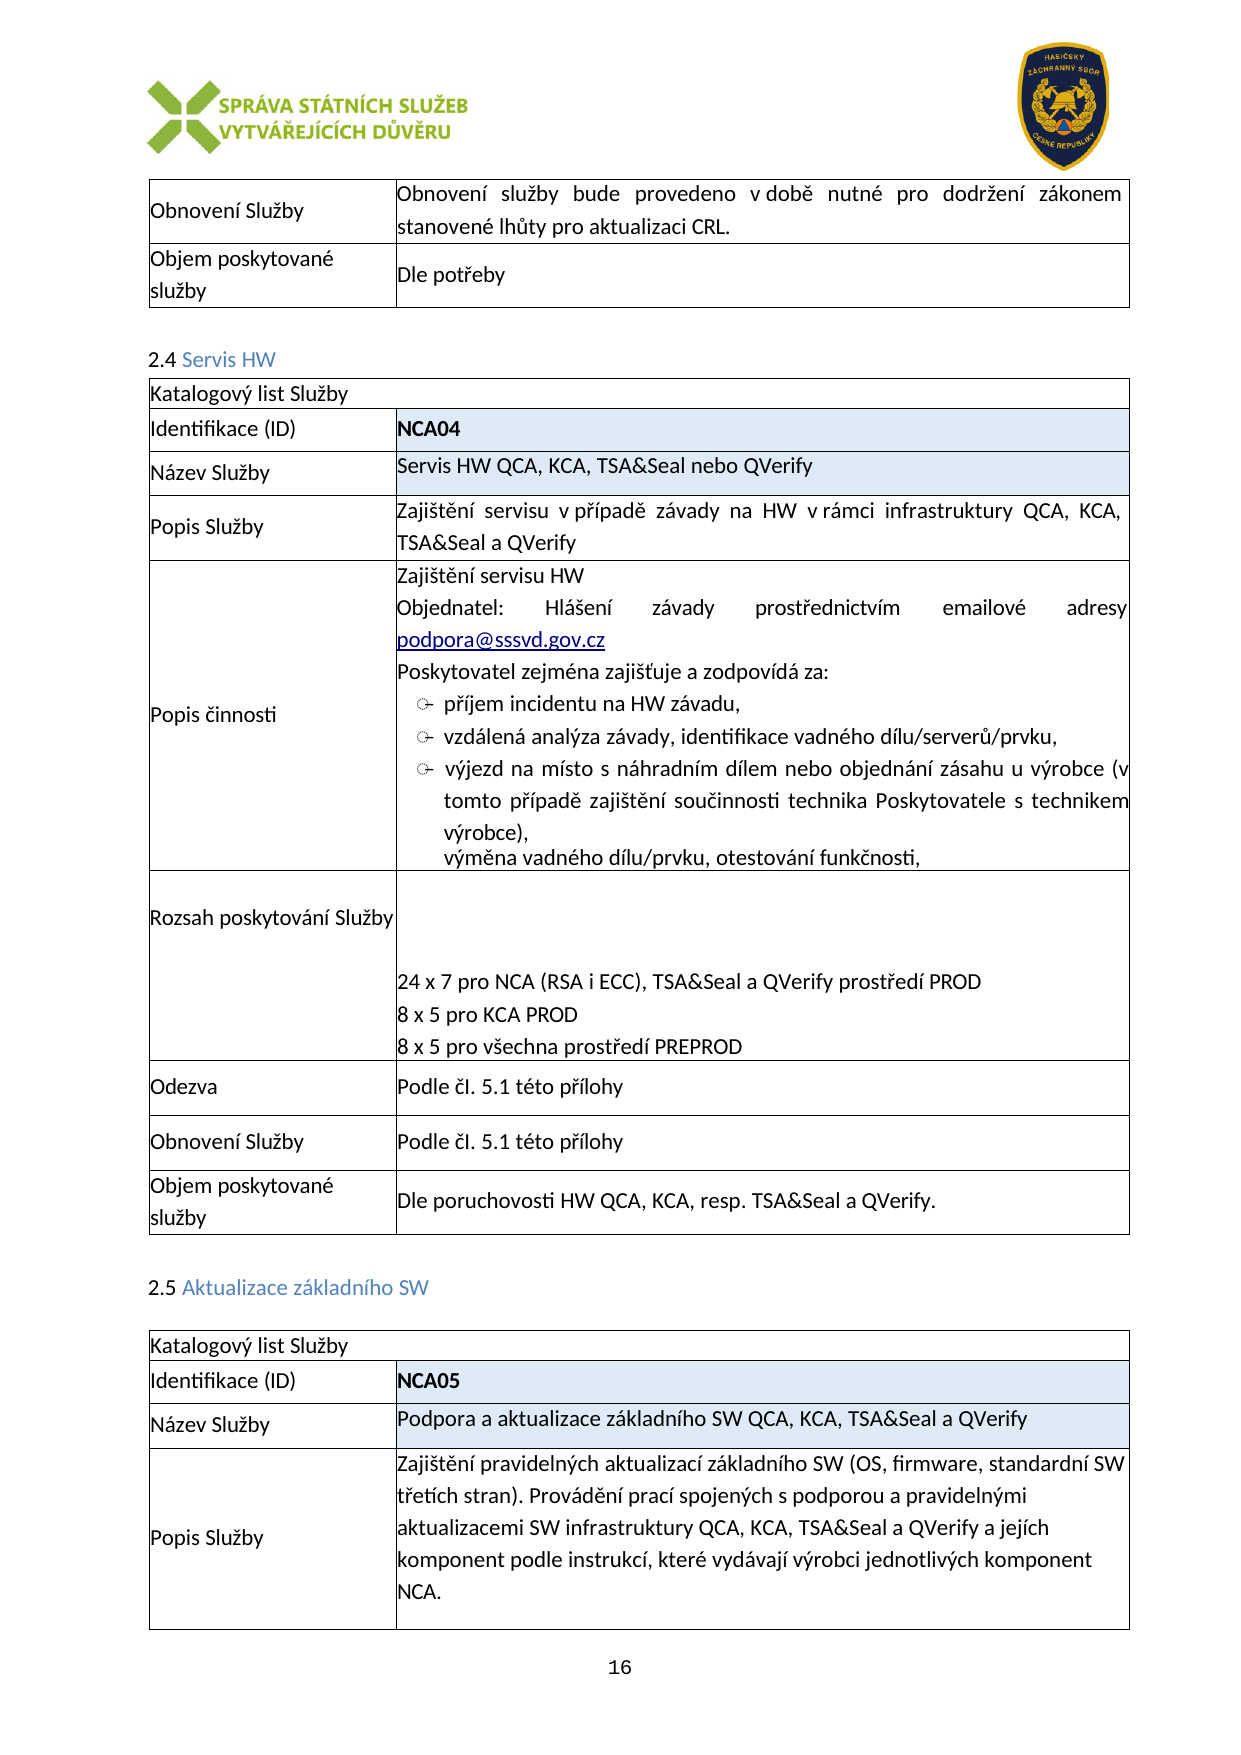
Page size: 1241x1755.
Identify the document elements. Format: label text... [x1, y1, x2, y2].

table_cell Odezva [150, 1061, 396, 1115]
table_cell Dle potřeby [397, 244, 1129, 307]
table_cell Popis Služby [150, 1449, 396, 1629]
table_cell Podle čI. 5.1 této přílohy [397, 1061, 1129, 1115]
table_cell Servis HW QCA, KCA, TSA&Seal nebo QVerify [397, 452, 1129, 495]
table_cell Identifikace (ID) [150, 409, 396, 451]
table_cell NCA05 [397, 1361, 1129, 1403]
table_cell Objem poskytované služby [150, 244, 396, 307]
table_cell Zajištění servisu v případě závady na HW v rámci infrastruktury QCA, KCA, TSA&Seal a QVerify [397, 496, 1129, 560]
table_cell Zajištění pravidelných aktualizací základního SW (OS, firmware, standardní SW třetích stran). Provádění prací spojených s podporou a pravidelnými aktualizacemi SW infrastruktury QCA, KCA, TSA&Seal a QVerify a jejích komponent podle instrukcí, které vydávají výrobci jednotlivých komponent NCA. [397, 1449, 1129, 1629]
table_cell NCA04 [397, 409, 1129, 451]
table_cell Obnovení Služby [150, 1116, 396, 1170]
table_cell Identifikace (ID) [150, 1361, 396, 1403]
table_cell 24 x 7 pro NCA (RSA i ECC), TSA&Seal a QVerify prostředí PROD 8 x 5 pro KCA PROD 8 x 5 pro všechna prostředí PREPROD [397, 968, 1129, 1060]
table_cell Dle poruchovosti HW QCA, KCA, resp. TSA&Seal a QVerify. [397, 1171, 1129, 1234]
table_cell Podpora a aktualizace základního SW QCA, KCA, TSA&Seal a QVerify [397, 1404, 1129, 1448]
table_cell Popis činnosti [150, 561, 396, 870]
table_cell Podle čI. 5.1 této přílohy [397, 1116, 1129, 1170]
table_header Katalogový list Služby [150, 1331, 1129, 1360]
table_cell Objem poskytované služby [150, 1171, 396, 1234]
table_header Obnovení služby bude provedeno v době nutné pro dodržení zákonem stanovené lhůty pro aktualizaci CRL. [397, 180, 1129, 243]
table_cell Název Služby [150, 1404, 396, 1448]
table_cell Rozsah poskytování Služby [150, 871, 396, 1060]
table_header Katalogový list Služby [150, 379, 1129, 408]
list Servis HW [148, 346, 1137, 374]
table_cell Popis Služby [150, 496, 396, 560]
table_cell Zajištění servisu HW Objednatel: Hlášení závady prostřednictvím emailové adresy podpora@sssvd.gov.cz Poskytovatel zejména zajišťuje a zodpovídá za: ̶ příjem incidentu na HW závadu, ̶ vzdálená analýza závady, identifikace vadného dílu/serverů/prvku, ̶ výjezd na místo s náhradním dílem nebo objednání zásahu u výrobce (v tomto případě zajištění součinnosti technika Poskytovatele s technikem výrobce), výměna vadného dílu/prvku, otestování funkčnosti, [397, 561, 1129, 870]
list Aktualizace základního SW [148, 1273, 1137, 1301]
table_cell Název Služby [150, 452, 396, 495]
table_header Obnovení Služby [150, 180, 396, 243]
